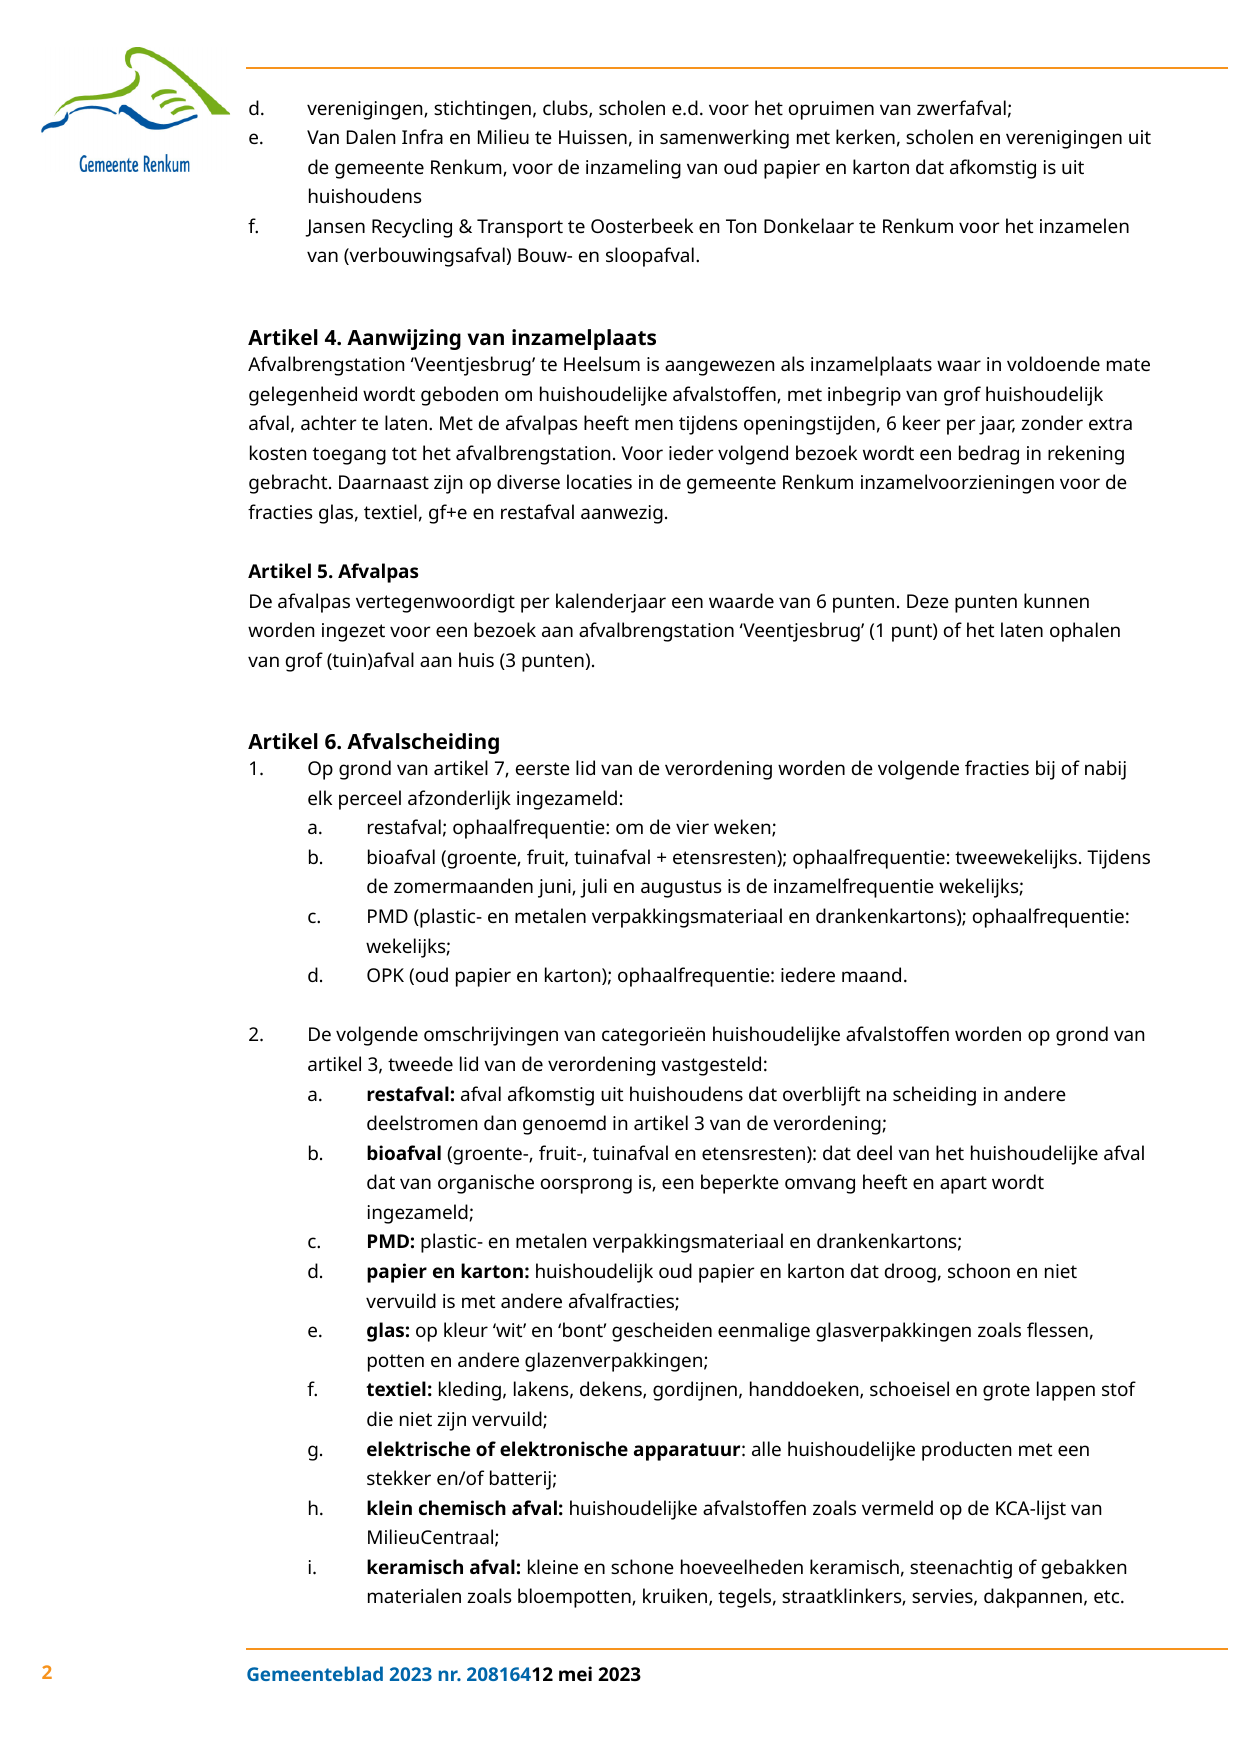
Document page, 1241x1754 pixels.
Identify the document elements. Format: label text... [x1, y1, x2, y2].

list papier en karton: huishoudelijk oud papier en karton dat droog, schoon en niet vervuild is met andere afvalfracties; [307, 1258, 1152, 1314]
text Artikel 4. Aanwijzing van inzamelplaats [248, 323, 1152, 351]
list restafval: afval afkomstig uit huishoudens dat overblijft na scheiding in andere deelstromen dan genoemd in artikel 3 van de verordening; [307, 1081, 1152, 1136]
text Afvalbrengstation ‘Veentjesbrug’ te Heelsum is aangewezen als inzamelplaats waar in voldoende mate gelegenheid wordt geboden om huishoudelijke afvalstoffen, met inbegrip van grof huishoudelijk afval, achter te laten. Met de afvalpas heeft men tijdens openingstijden, 6 keer per jaar, zonder extra kosten toegang tot het afvalbrengstation. Voor ieder volgend bezoek wordt een bedrag in rekening gebracht. Daarnaast zijn op diverse locaties in de gemeente Renkum inzamelvoorzieningen voor de fracties glas, textiel, gf+e en restafval aanwezig. [248, 351, 1152, 525]
list OPK (oud papier en karton); ophaalfrequentie: iedere maand. [307, 962, 1152, 988]
list bioafval (groente-, fruit-, tuinafval en etensresten): dat deel van het huishoudelijke afval dat van organische oorsprong is, een beperkte omvang heeft en apart wordt ingezameld; [307, 1140, 1152, 1225]
text Artikel 5. Afvalpas [248, 558, 1152, 584]
list PMD: plastic- en metalen verpakkingsmateriaal en drankenkartons; [307, 1229, 1152, 1254]
list bioafval (groente, fruit, tuinafval + etensresten); ophaalfrequentie: tweewekelijks. Tijdens de zomermaanden juni, juli en augustus is de inzamelfrequentie wekelijks; [307, 844, 1152, 899]
list keramisch afval: kleine en schone hoeveelheden keramisch, steenachtig of gebakken materialen zoals bloempotten, kruiken, tegels, straatklinkers, servies, dakpannen, etc. [307, 1554, 1152, 1609]
list textiel: kleding, lakens, dekens, gordijnen, handdoeken, schoeisel en grote lappen stof die niet zijn vervuild; [307, 1377, 1152, 1432]
text De afvalpas vertegenwoordigt per kalenderjaar een waarde van 6 punten. Deze punten kunnen worden ingezet voor een bezoek aan afvalbrengstation ‘Veentjesbrug’ (1 punt) of het laten ophalen van grof (tuin)afval aan huis (3 punten). [248, 588, 1152, 673]
list verenigingen, stichtingen, clubs, scholen e.d. voor het opruimen van zwerfafval; [248, 95, 1152, 121]
list glas: op kleur ‘wit’ en ‘bont’ gescheiden eenmalige glasverpakkingen zoals flessen, potten en andere glazenverpakkingen; [307, 1317, 1152, 1373]
list De volgende omschrijvingen van categorieën huishoudelijke afvalstoffen worden op grond van artikel 3, tweede lid van de verordening vastgesteld: [248, 1022, 1152, 1077]
list klein chemisch afval: huishoudelijke afvalstoffen zoals vermeld op de KCA-lijst van MilieuCentraal; [307, 1495, 1152, 1550]
list Van Dalen Infra en Milieu te Huissen, in samenwerking met kerken, scholen en verenigingen uit de gemeente Renkum, voor de inzameling van oud papier en karton dat afkomstig is uit huishoudens [248, 124, 1152, 209]
text Artikel 6. Afvalscheiding [248, 727, 1152, 755]
list PMD (plastic- en metalen verpakkingsmateriaal en drankenkartons); ophaalfrequentie: wekelijks; [307, 903, 1152, 959]
list elektrische of elektronische apparatuur: alle huishoudelijke producten met een stekker en/of batterij; [307, 1436, 1152, 1491]
picture [41, 47, 231, 172]
list Jansen Recycling & Transport te Oosterbeek en Ton Donkelaar te Renkum voor het inzamelen van (verbouwingsafval) Bouw- en sloopafval. [248, 213, 1152, 268]
list Op grond van artikel 7, eerste lid van de verordening worden de volgende fracties bij of nabij elk perceel afzonderlijk ingezameld: [248, 755, 1152, 811]
list restafval; ophaalfrequentie: om de vier weken; [307, 814, 1152, 840]
